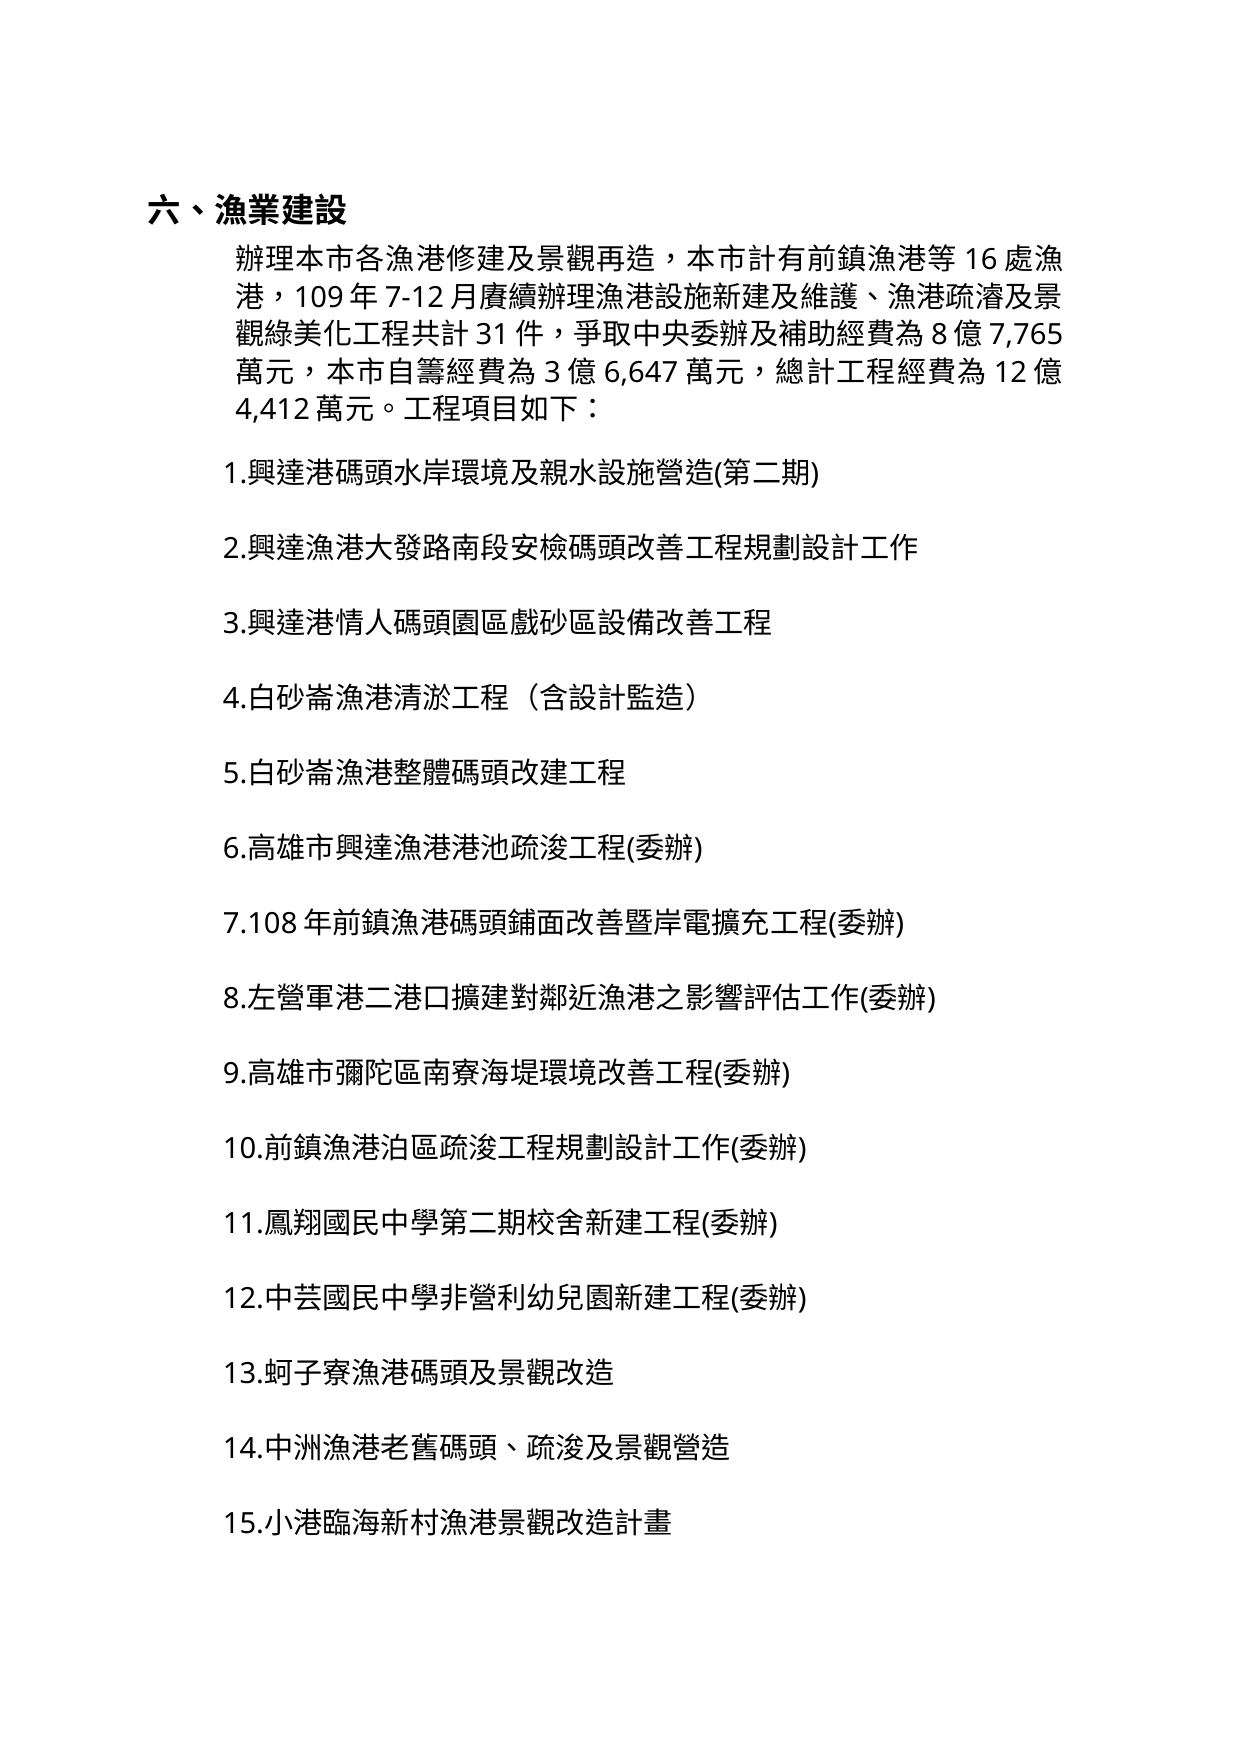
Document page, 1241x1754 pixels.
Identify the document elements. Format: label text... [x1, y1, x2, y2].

text 15.小港臨海新村漁港景觀改造計畫 [223, 1477, 1092, 1552]
text 8.左營軍港二港口擴建對鄰近漁港之影響評估工作(委辦) [223, 952, 1092, 1027]
text 9.高雄市彌陀區南寮海堤環境改善工程(委辦) [223, 1027, 1092, 1102]
text 12.中芸國民中學非營利幼兒園新建工程(委辦) [223, 1252, 1092, 1327]
text 13.蚵子寮漁港碼頭及景觀改造 [223, 1327, 1092, 1402]
text 六、漁業建設 [148, 164, 1092, 239]
text 7.108年前鎮漁港碼頭鋪面改善暨岸電擴充工程(委辦) [223, 877, 1092, 952]
text 6.高雄市興達漁港港池疏浚工程(委辦) [223, 802, 1092, 877]
text 4.白砂崙漁港清淤工程（含設計監造） [223, 652, 1092, 727]
text 3.興達港情人碼頭園區戲砂區設備改善工程 [223, 577, 1092, 652]
text 5.白砂崙漁港整體碼頭改建工程 [223, 727, 1092, 802]
text 辦理本市各漁港修建及景觀再造，本市計有前鎮漁港等16處漁港，109年7-12月賡續辦理漁港設施新建及維護、漁港疏濬及景觀綠美化工程共計31件，爭取中央委辦及補助經費為8億7,765萬元，本市自籌經費為3億6,647萬元，總計工程經費為12億4,412萬元。工程項目如下： [235, 239, 1063, 427]
text 14.中洲漁港老舊碼頭、疏浚及景觀營造 [223, 1402, 1092, 1477]
text 11.鳳翔國民中學第二期校舍新建工程(委辦) [223, 1177, 1092, 1252]
text 2.興達漁港大發路南段安檢碼頭改善工程規劃設計工作 [223, 502, 1092, 577]
text 10.前鎮漁港泊區疏浚工程規劃設計工作(委辦) [223, 1102, 1092, 1177]
text 1.興達港碼頭水岸環境及親水設施營造(第二期) [223, 427, 1092, 502]
